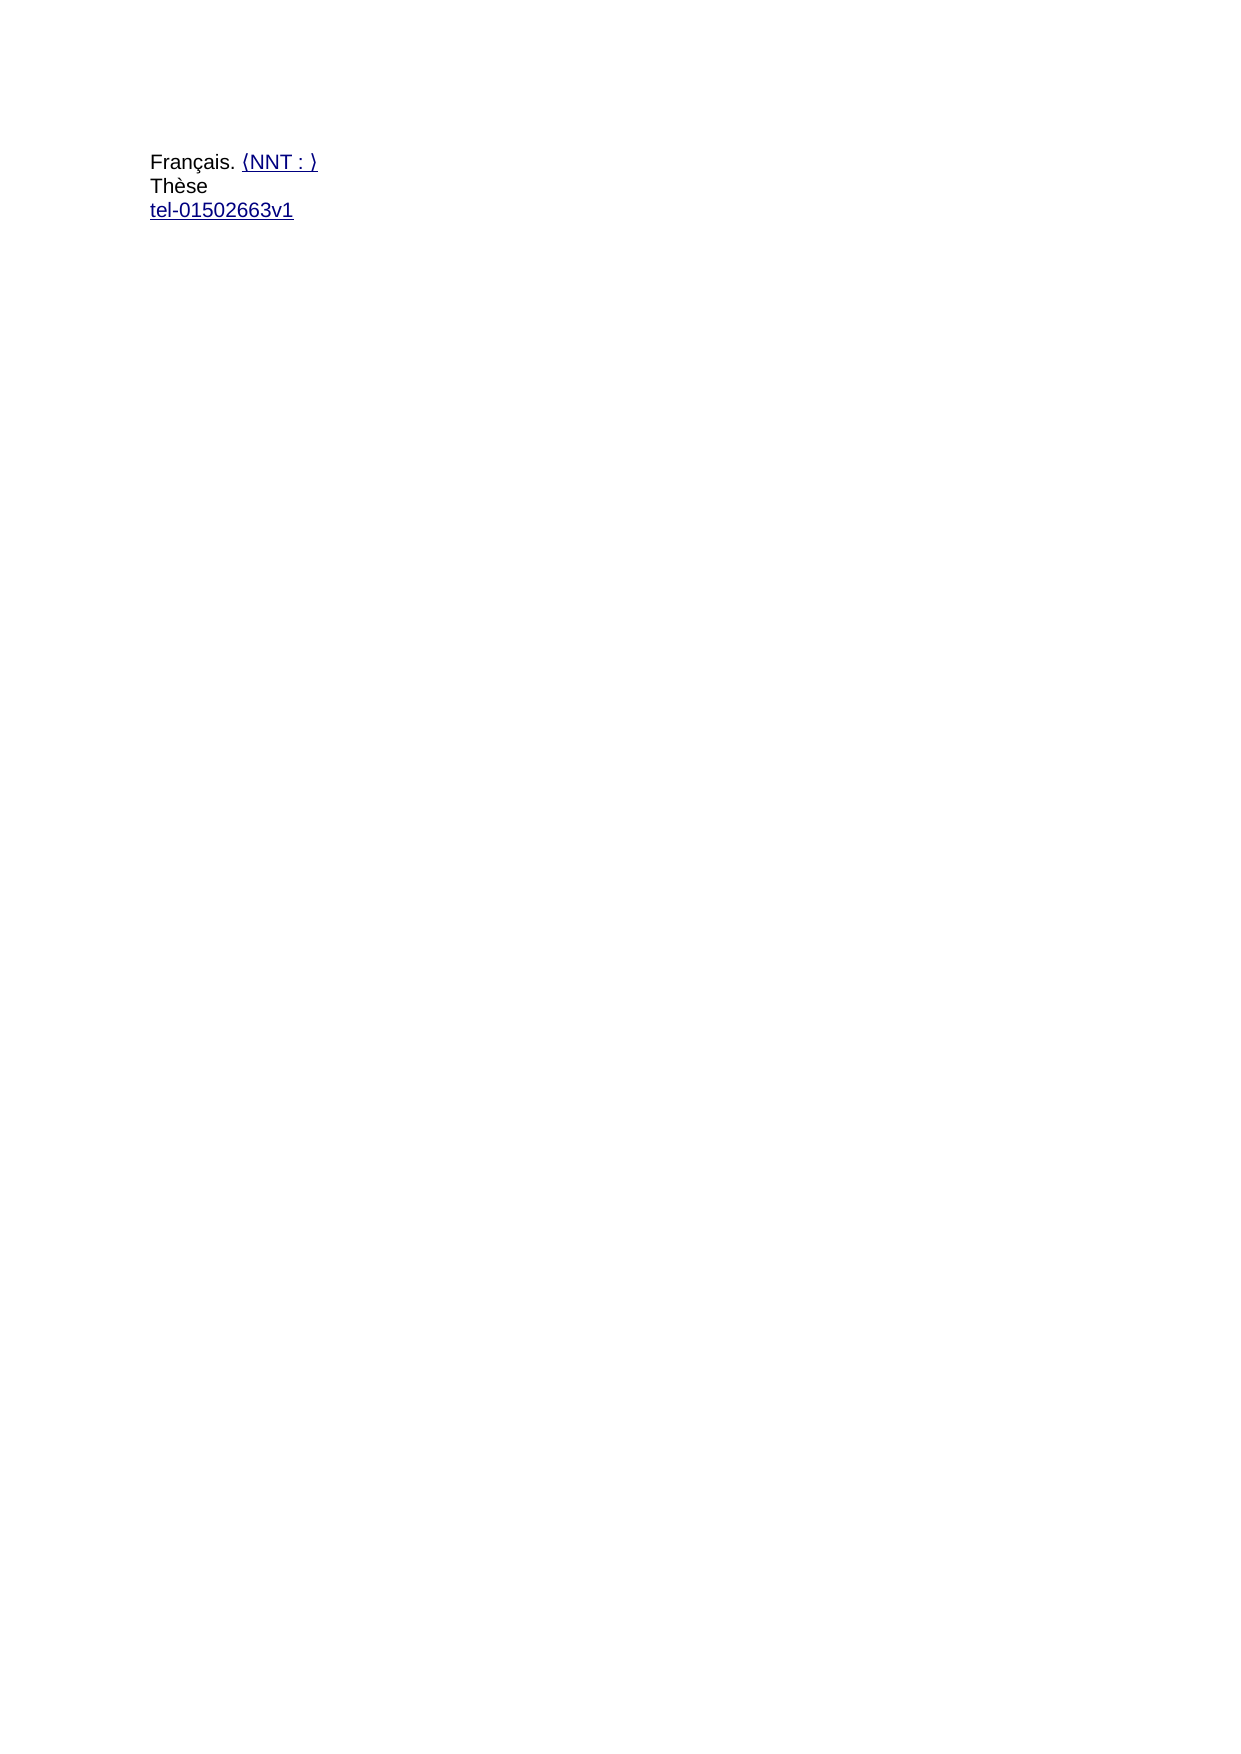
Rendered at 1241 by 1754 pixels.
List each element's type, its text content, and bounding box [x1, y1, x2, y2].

table_header Etude des défauts topologiques dans les structures atomiques désordonnées. Influence sur le spectre d'excitations Stam Nicolis Systèmes désordonnés et réseaux de neurones [cond-mat.dis-nn]. Université de Paris Sud, 1988. Français. ⟨NNT : ⟩ Thèse tel-01502663v1 [150, 150, 1090, 222]
